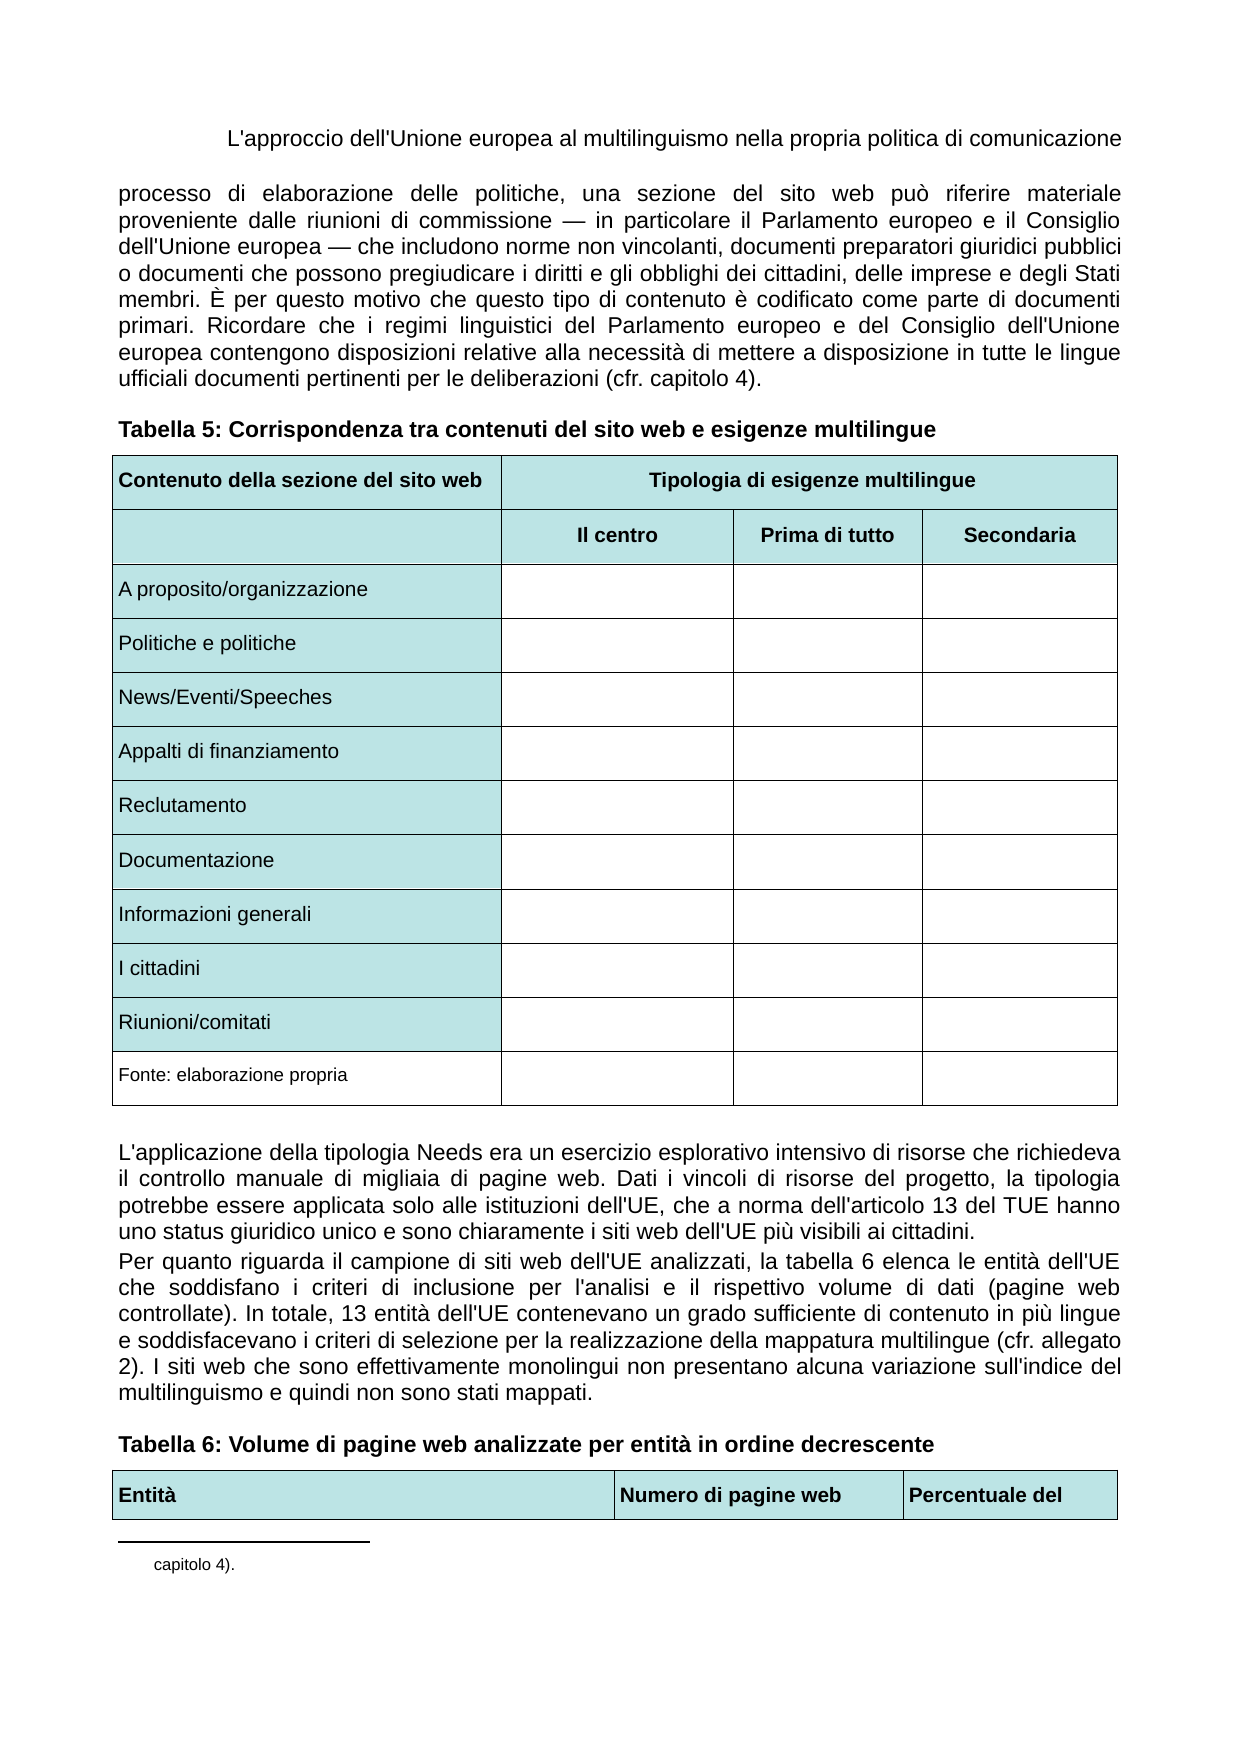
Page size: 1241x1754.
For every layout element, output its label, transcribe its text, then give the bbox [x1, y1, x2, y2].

table_cell Documentazione [113, 835, 501, 888]
table_cell [734, 781, 922, 834]
table_cell [502, 727, 733, 780]
table_cell [734, 1052, 922, 1105]
table_cell [502, 619, 733, 672]
table_cell [923, 565, 1117, 618]
table_cell [734, 944, 922, 997]
table_cell [502, 781, 733, 834]
table_cell [734, 727, 922, 780]
text Per quanto riguarda il campione di siti web dell'UE analizzati, la tabella 6 elenca le entità dell'UE che soddisfano i criteri di inclusione per l'analisi e il rispettivo volume di dati (pagine web controllate). In totale, 13 entità dell'UE contenevano un grado sufficiente di contenuto in più lingue e soddisfacevano i criteri di selezione per la realizzazione della mappatura multilingue (cfr. allegato 2). I siti web che sono effettivamente monolingui non presentano alcuna variazione sull'indice del multilinguismo e quindi non sono stati mappati. [118, 1248, 1122, 1406]
text processo di elaborazione delle politiche, una sezione del sito web può riferire materiale proveniente dalle riunioni di commissione — in particolare il Parlamento europeo e il Consiglio dell'Unione europea — che includono norme non vincolanti, documenti preparatori giuridici pubblici o documenti che possono pregiudicare i diritti e gli obblighi dei cittadini, delle imprese e degli Stati membri. È per questo motivo che questo tipo di contenuto è codificato come parte di documenti primari. Ricordare che i regimi linguistici del Parlamento europeo e del Consiglio dell'Unione europea contengono disposizioni relative alla necessità di mettere a disposizione in tutte le lingue ufficiali documenti pertinenti per le deliberazioni (cfr. capitolo 4). [118, 180, 1122, 391]
table_cell [502, 890, 733, 943]
table_cell [734, 673, 922, 726]
text L'applicazione della tipologia Needs era un esercizio esplorativo intensivo di risorse che richiedeva il controllo manuale di migliaia di pagine web. Dati i vincoli di risorse del progetto, la tipologia potrebbe essere applicata solo alle istituzioni dell'UE, che a norma dell'articolo 13 del TUE hanno uno status giuridico unico e sono chiaramente i siti web dell'UE più visibili ai cittadini. [118, 1139, 1122, 1244]
table_header Numero di pagine web [615, 1471, 903, 1519]
table_cell [923, 998, 1117, 1051]
table_cell [923, 835, 1117, 888]
table_cell I cittadini [113, 944, 501, 997]
table_cell [923, 890, 1117, 943]
table_cell [923, 619, 1117, 672]
table_cell [734, 998, 922, 1051]
table_cell [734, 890, 922, 943]
table_cell [113, 510, 501, 563]
table_cell Informazioni generali [113, 890, 501, 943]
table_header Tipologia di esigenze multilingue [502, 456, 1117, 509]
table_cell Prima di tutto [734, 510, 922, 563]
table_cell Il centro [502, 510, 733, 563]
table_cell [502, 1052, 733, 1105]
table_cell Appalti di finanziamento [113, 727, 501, 780]
table_cell [923, 673, 1117, 726]
table_header Percentuale del [904, 1471, 1117, 1519]
table_cell Fonte: elaborazione propria [113, 1052, 501, 1105]
table_cell [923, 1052, 1117, 1105]
table_cell [502, 673, 733, 726]
table_cell [502, 944, 733, 997]
text Tabella 5: Corrispondenza tra contenuti del sito web e esigenze multilingue [118, 416, 1122, 443]
table_cell [502, 835, 733, 888]
table_cell [923, 727, 1117, 780]
table_cell A proposito/organizzazione [113, 565, 501, 618]
table_header Entità [113, 1471, 614, 1519]
table_cell [734, 835, 922, 888]
table_cell News/Eventi/Speeches [113, 673, 501, 726]
table_cell [923, 944, 1117, 997]
table_cell Secondaria [923, 510, 1117, 563]
table_cell [734, 619, 922, 672]
table_cell [502, 565, 733, 618]
table_cell Reclutamento [113, 781, 501, 834]
table_cell [502, 998, 733, 1051]
table_cell Politiche e politiche [113, 619, 501, 672]
text capitolo 4). [118, 1554, 1122, 1573]
table_cell Riunioni/comitati [113, 998, 501, 1051]
table_cell [923, 781, 1117, 834]
table_cell [734, 565, 922, 618]
text Tabella 6: Volume di pagine web analizzate per entità in ordine decrescente [118, 1431, 1122, 1457]
table_header Contenuto della sezione del sito web [113, 456, 501, 509]
